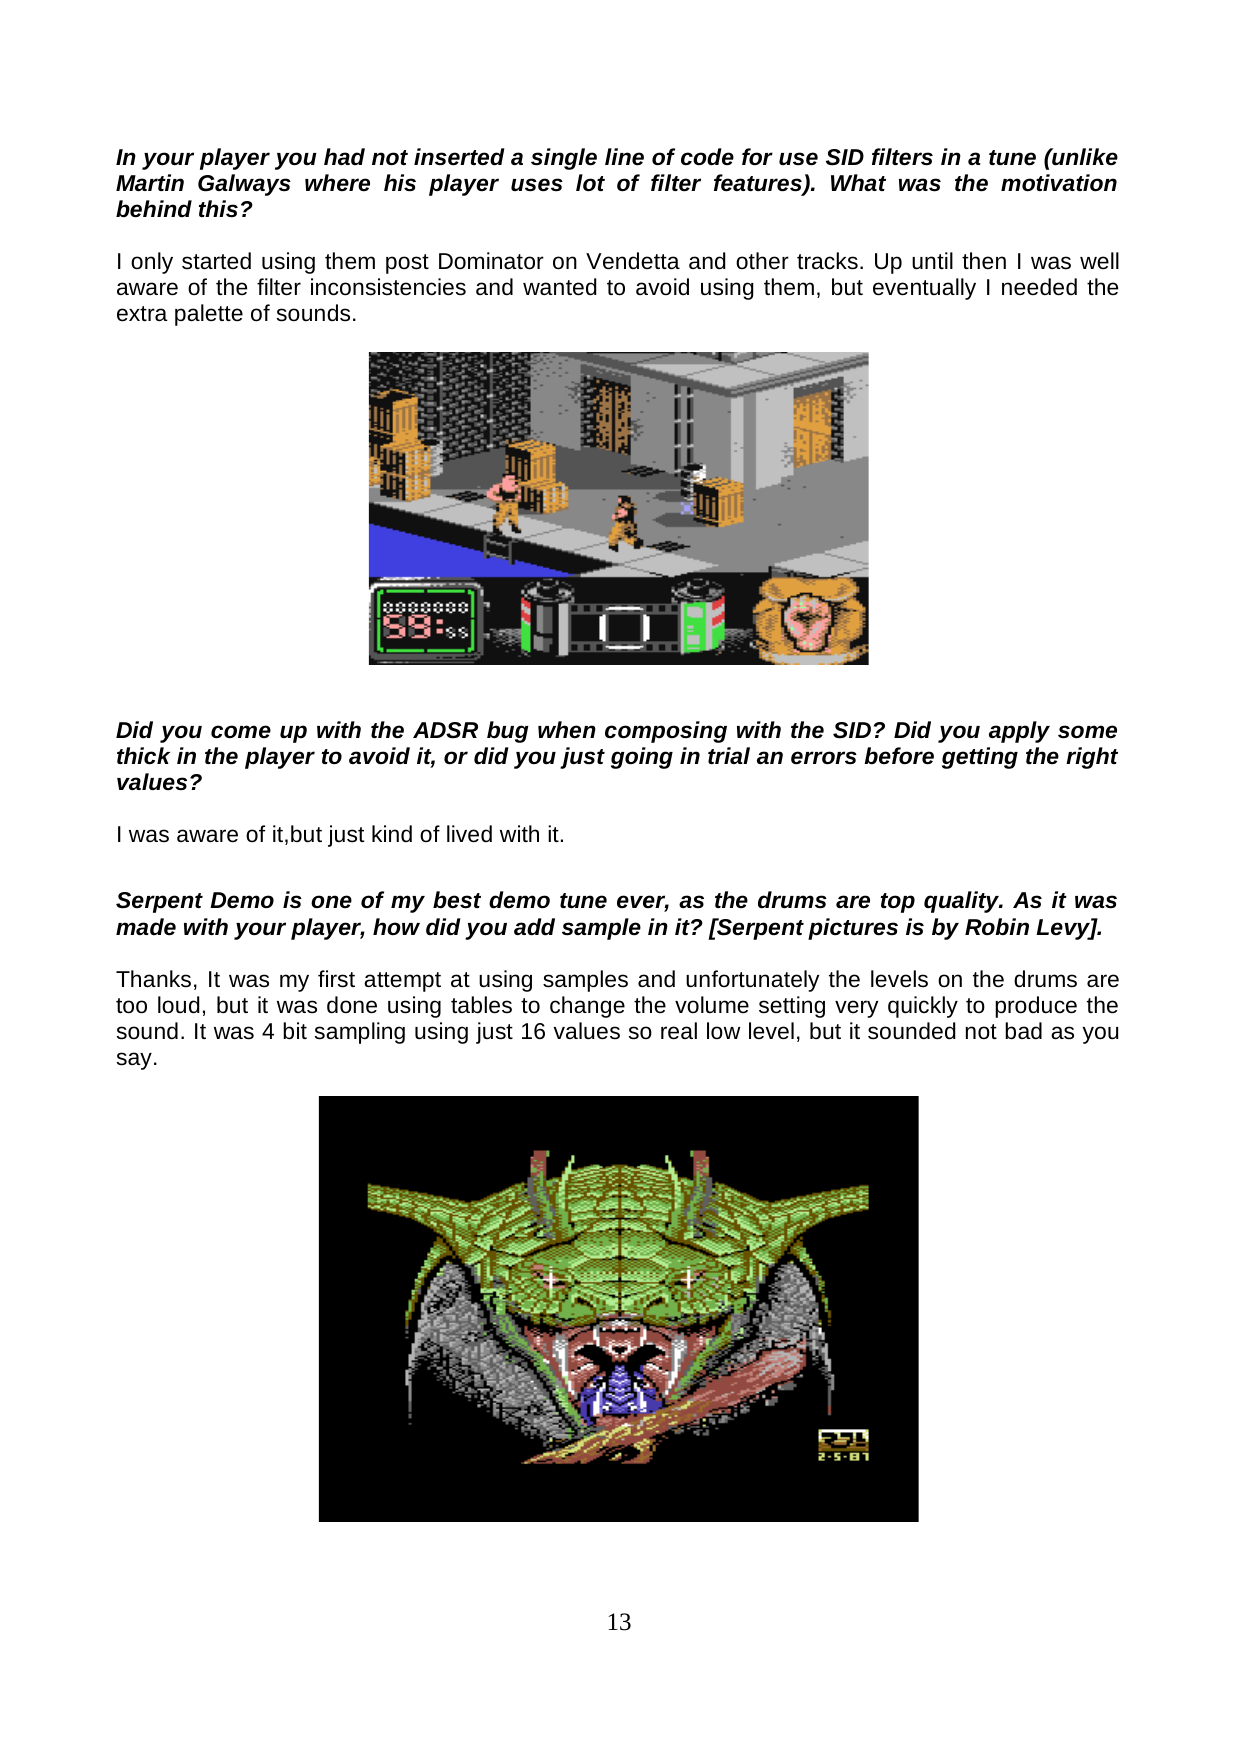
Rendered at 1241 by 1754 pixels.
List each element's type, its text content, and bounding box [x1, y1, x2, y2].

text I only started using them post Dominator on Vendetta and other tracks. Up until then I was well aware of the filter inconsistencies and wanted to avoid using them, but eventually I needed the extra palette of sounds. [116, 248, 1122, 326]
text Did you come up with the ADSR bug when composing with the SID? Did you apply some thick in the player to avoid it, or did you just going in trial an errors before getting the right values? [116, 717, 1122, 795]
text Thanks, It was my first attempt at using samples and unfortunately the levels on the drums are too loud, but it was done using tables to change the volume setting very quickly to produce the sound. It was 4 bit sampling using just 16 values so real low level, but it sounded not bad as you say. [116, 966, 1122, 1070]
text I was aware of it,but just kind of lived with it. [116, 821, 1122, 847]
picture [318, 1096, 919, 1522]
text In your player you had not inserted a single line of code for use SID filters in a tune (unlike Martin Galways where his player uses lot of filter features). What was the motivation behind this? [116, 144, 1122, 222]
text Serpent Demo is one of my best demo tune ever, as the drums are top quality. As it was made with your player, how did you add sample in it? [Serpent pictures is by Robin Levy]. [116, 888, 1122, 940]
picture [368, 352, 869, 665]
